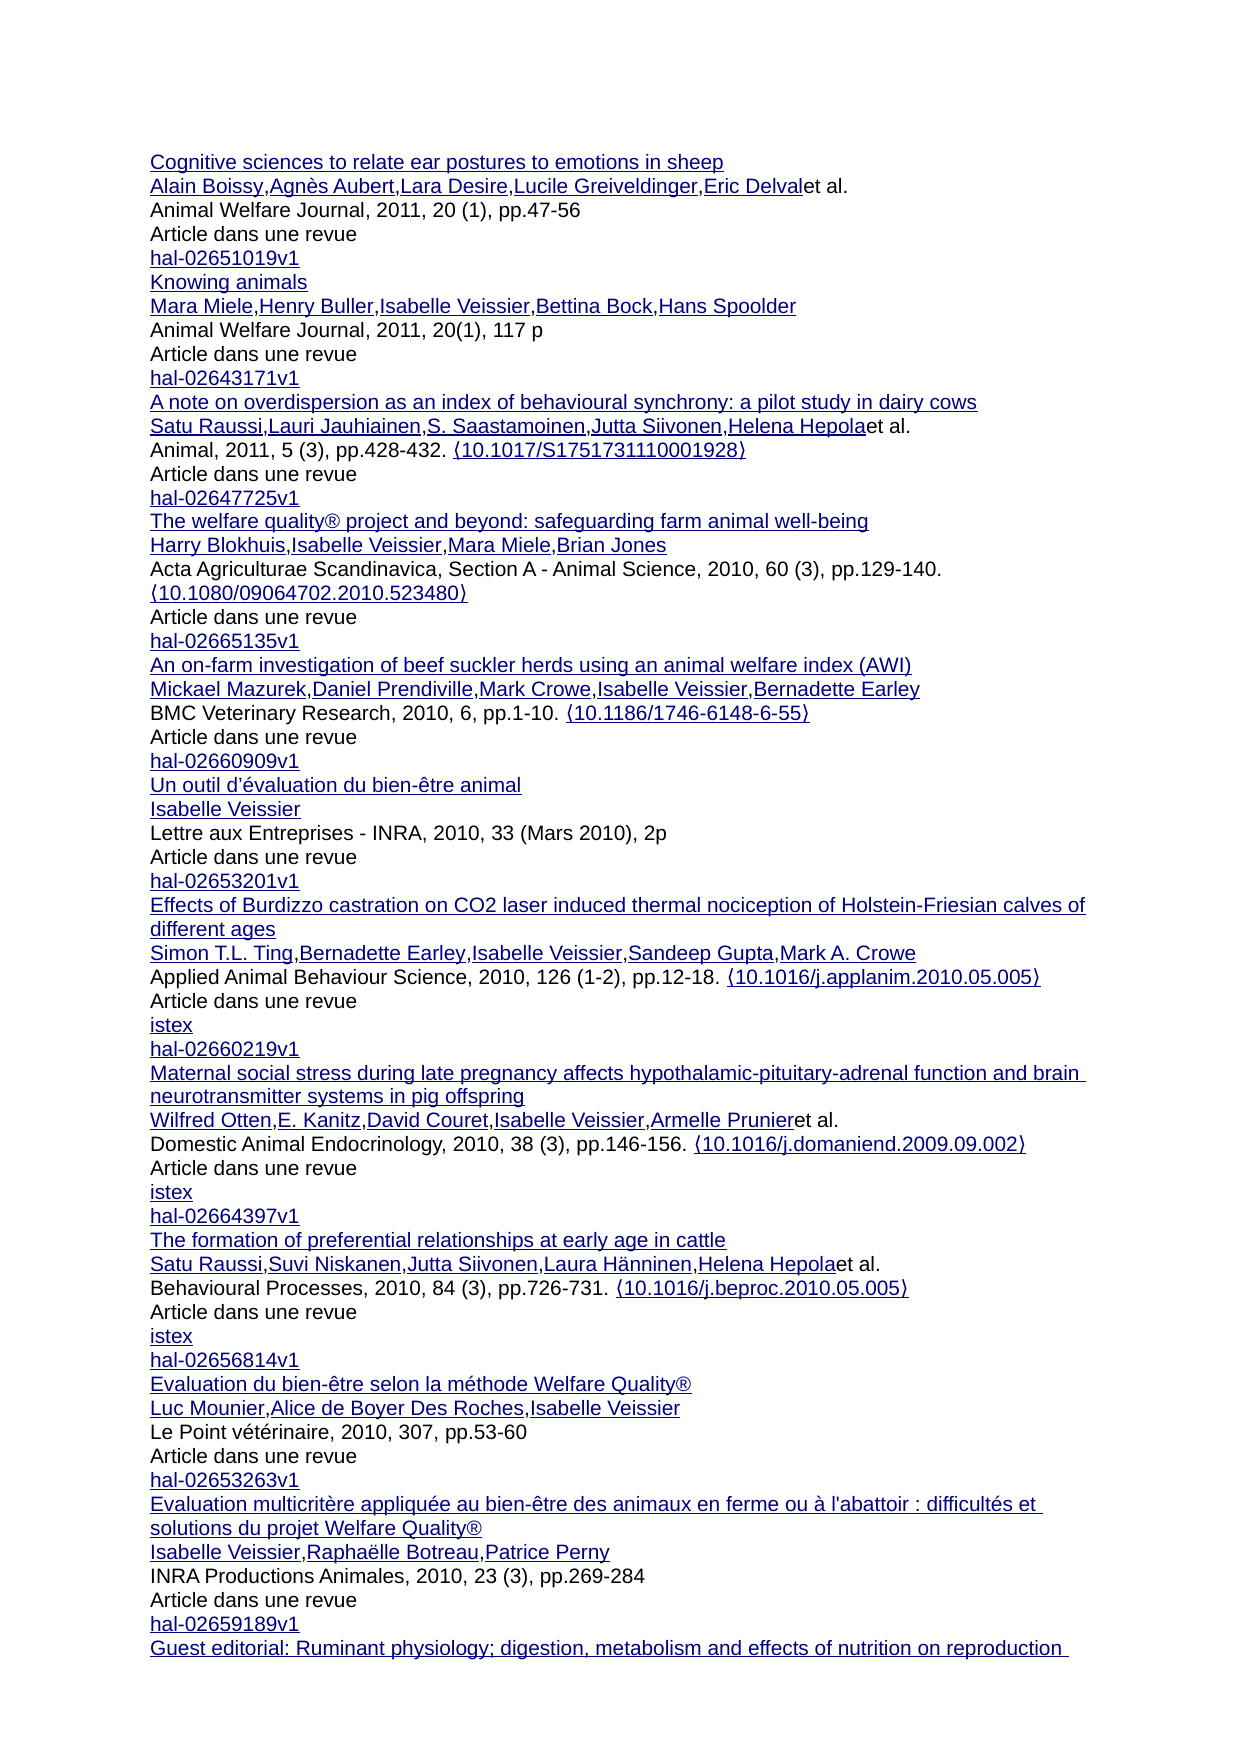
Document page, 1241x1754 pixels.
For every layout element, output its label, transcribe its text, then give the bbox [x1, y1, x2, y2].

table_cell Guest editorial: Ruminant physiology; digestion, metabolism and effects of nutrition on reproduction [150, 1635, 1090, 1659]
table_cell Maternal social stress during late pregnancy affects hypothalamic-pituitary-adrenal function and brain neurotransmitter systems in pig offspring Wilfred Otten,E. Kanitz,David Couret,Isabelle Veissier,Armelle Prunieret al. Domestic Animal Endocrinology, 2010, 38 (3), pp.146-156. ⟨10.1016/j.domaniend.2009.09.002⟩ Article dans une revue istex hal-02664397v1 [150, 1060, 1090, 1228]
table_cell A note on overdispersion as an index of behavioural synchrony: a pilot study in dairy cows Satu Raussi,Lauri Jauhiainen,S. Saastamoinen,Jutta Siivonen,Helena Hepolaet al. Animal, 2011, 5 (3), pp.428-432. ⟨10.1017/S1751731110001928⟩ Article dans une revue hal-02647725v1 [150, 390, 1090, 509]
table_cell The formation of preferential relationships at early age in cattle Satu Raussi,Suvi Niskanen,Jutta Siivonen,Laura Hänninen,Helena Hepolaet al. Behavioural Processes, 2010, 84 (3), pp.726-731. ⟨10.1016/j.beproc.2010.05.005⟩ Article dans une revue istex hal-02656814v1 [150, 1228, 1090, 1372]
table_cell Cognitive sciences to relate ear postures to emotions in sheep Alain Boissy,Agnès Aubert,Lara Desire,Lucile Greiveldinger,Eric Delvalet al. Animal Welfare Journal, 2011, 20 (1), pp.47-56 Article dans une revue hal-02651019v1 [150, 150, 1090, 270]
table_cell Knowing animals Mara Miele,Henry Buller,Isabelle Veissier,Bettina Bock,Hans Spoolder Animal Welfare Journal, 2011, 20(1), 117 p Article dans une revue hal-02643171v1 [150, 270, 1090, 389]
table_cell Un outil d’évaluation du bien-être animal Isabelle Veissier Lettre aux Entreprises - INRA, 2010, 33 (Mars 2010), 2p Article dans une revue hal-02653201v1 [150, 773, 1090, 893]
table_cell Evaluation du bien-être selon la méthode Welfare Quality® Luc Mounier,Alice de Boyer Des Roches,Isabelle Veissier Le Point vétérinaire, 2010, 307, pp.53-60 Article dans une revue hal-02653263v1 [150, 1372, 1090, 1492]
table_cell The welfare quality® project and beyond: safeguarding farm animal well-being Harry Blokhuis,Isabelle Veissier,Mara Miele,Brian Jones Acta Agriculturae Scandinavica, Section A - Animal Science, 2010, 60 (3), pp.129-140. ⟨10.1080/09064702.2010.523480⟩ Article dans une revue hal-02665135v1 [150, 509, 1090, 653]
table_cell Evaluation multicritère appliquée au bien-être des animaux en ferme ou à l'abattoir : difficultés et solutions du projet Welfare Quality® Isabelle Veissier,Raphaëlle Botreau,Patrice Perny INRA Productions Animales, 2010, 23 (3), pp.269-284 Article dans une revue hal-02659189v1 [150, 1492, 1090, 1635]
table_cell An on-farm investigation of beef suckler herds using an animal welfare index (AWI) Mickael Mazurek,Daniel Prendiville,Mark Crowe,Isabelle Veissier,Bernadette Earley BMC Veterinary Research, 2010, 6, pp.1-10. ⟨10.1186/1746-6148-6-55⟩ Article dans une revue hal-02660909v1 [150, 653, 1090, 773]
table_cell Effects of Burdizzo castration on CO2 laser induced thermal nociception of Holstein-Friesian calves of different ages Simon T.L. Ting,Bernadette Earley,Isabelle Veissier,Sandeep Gupta,Mark A. Crowe Applied Animal Behaviour Science, 2010, 126 (1-2), pp.12-18. ⟨10.1016/j.applanim.2010.05.005⟩ Article dans une revue istex hal-02660219v1 [150, 893, 1090, 1060]
